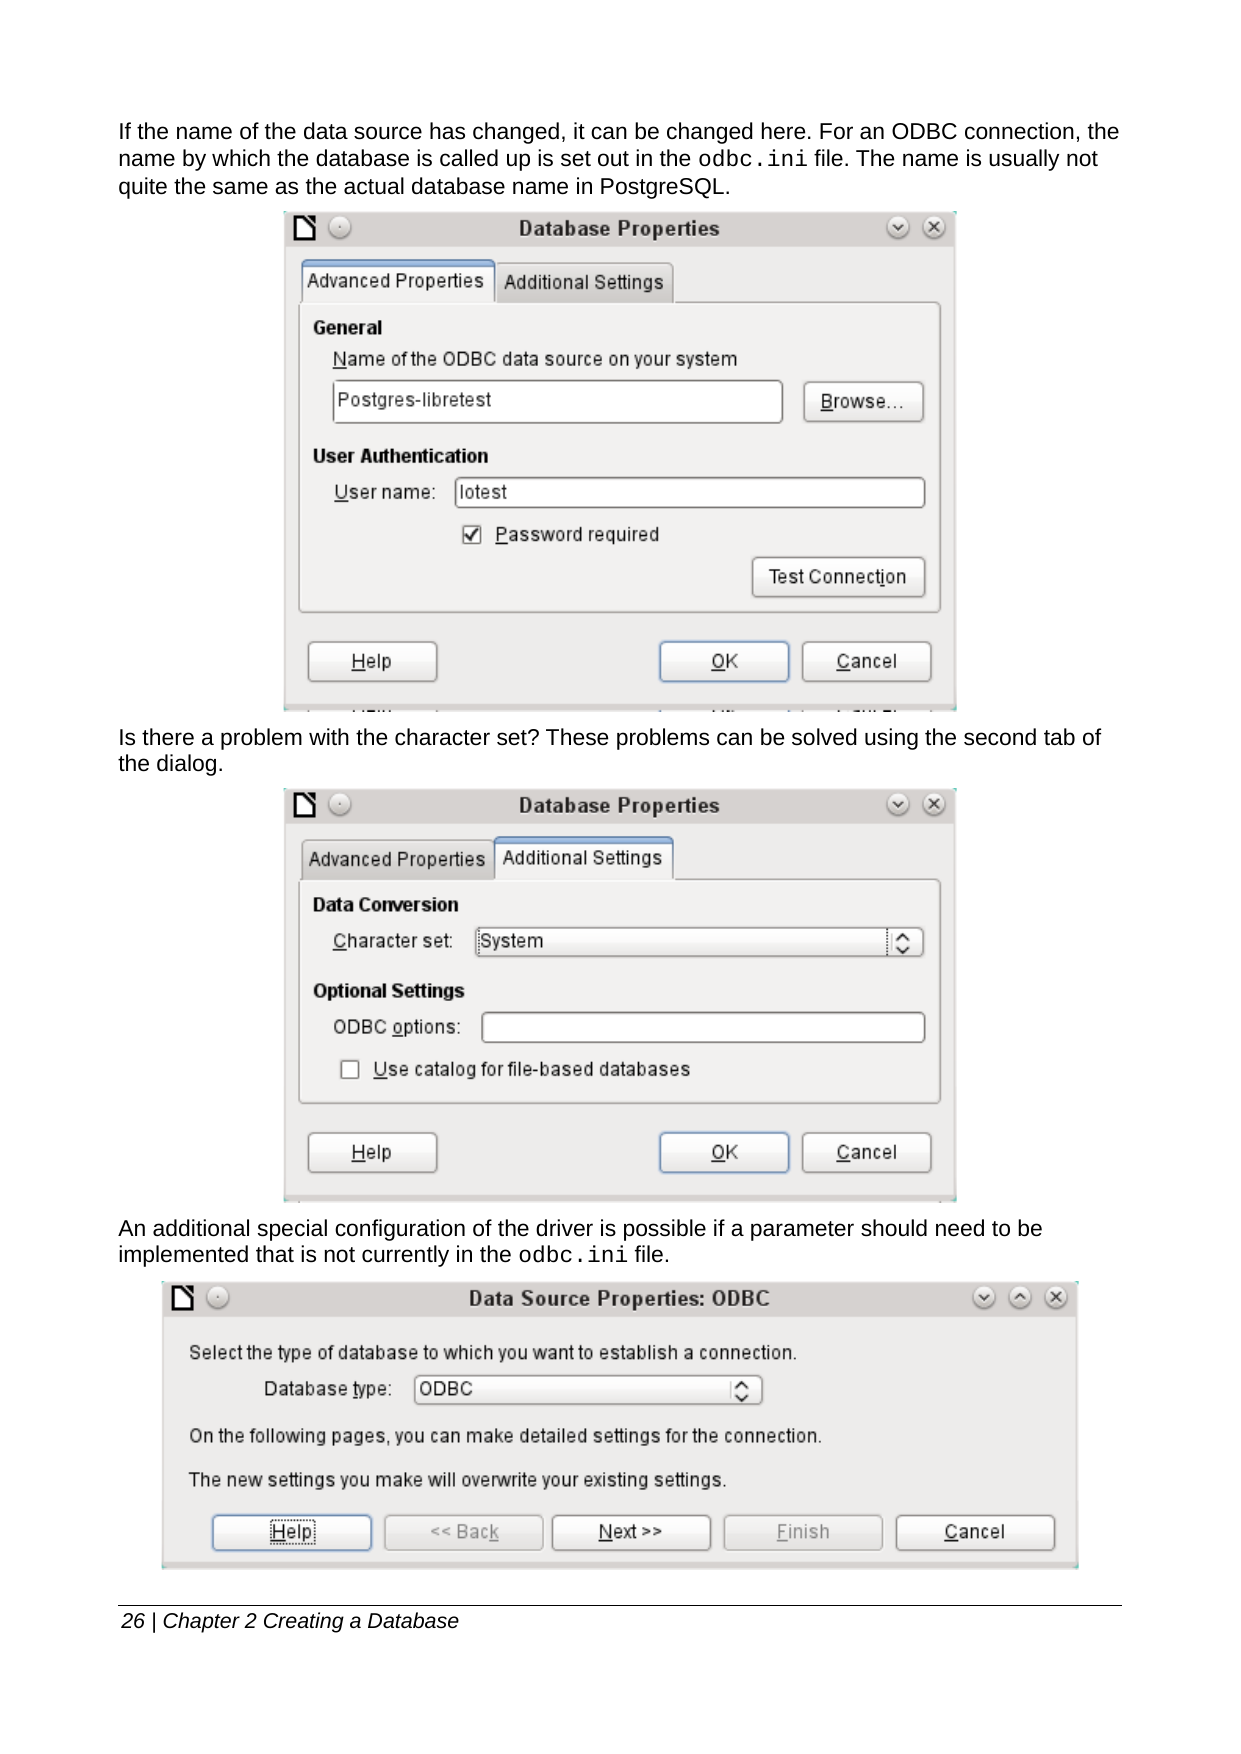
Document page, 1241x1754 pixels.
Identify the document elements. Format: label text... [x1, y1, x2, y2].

picture [283, 211, 957, 712]
text An additional special configuration of the driver is possible if a parameter should need to be implemented that is not currently in the odbc.ini file. [118, 1215, 1122, 1269]
text Is there a problem with the character set? These problems can be solved using the second tab of the dialog. [118, 723, 1122, 776]
picture [283, 788, 957, 1203]
text If the name of the data source has changed, it can be changed here. For an ODBC connection, the name by which the database is called up is set out in the odbc.ini file. The name is usually not quite the same as the actual database name in PostgreSQL. [118, 118, 1122, 199]
picture [161, 1281, 1079, 1570]
